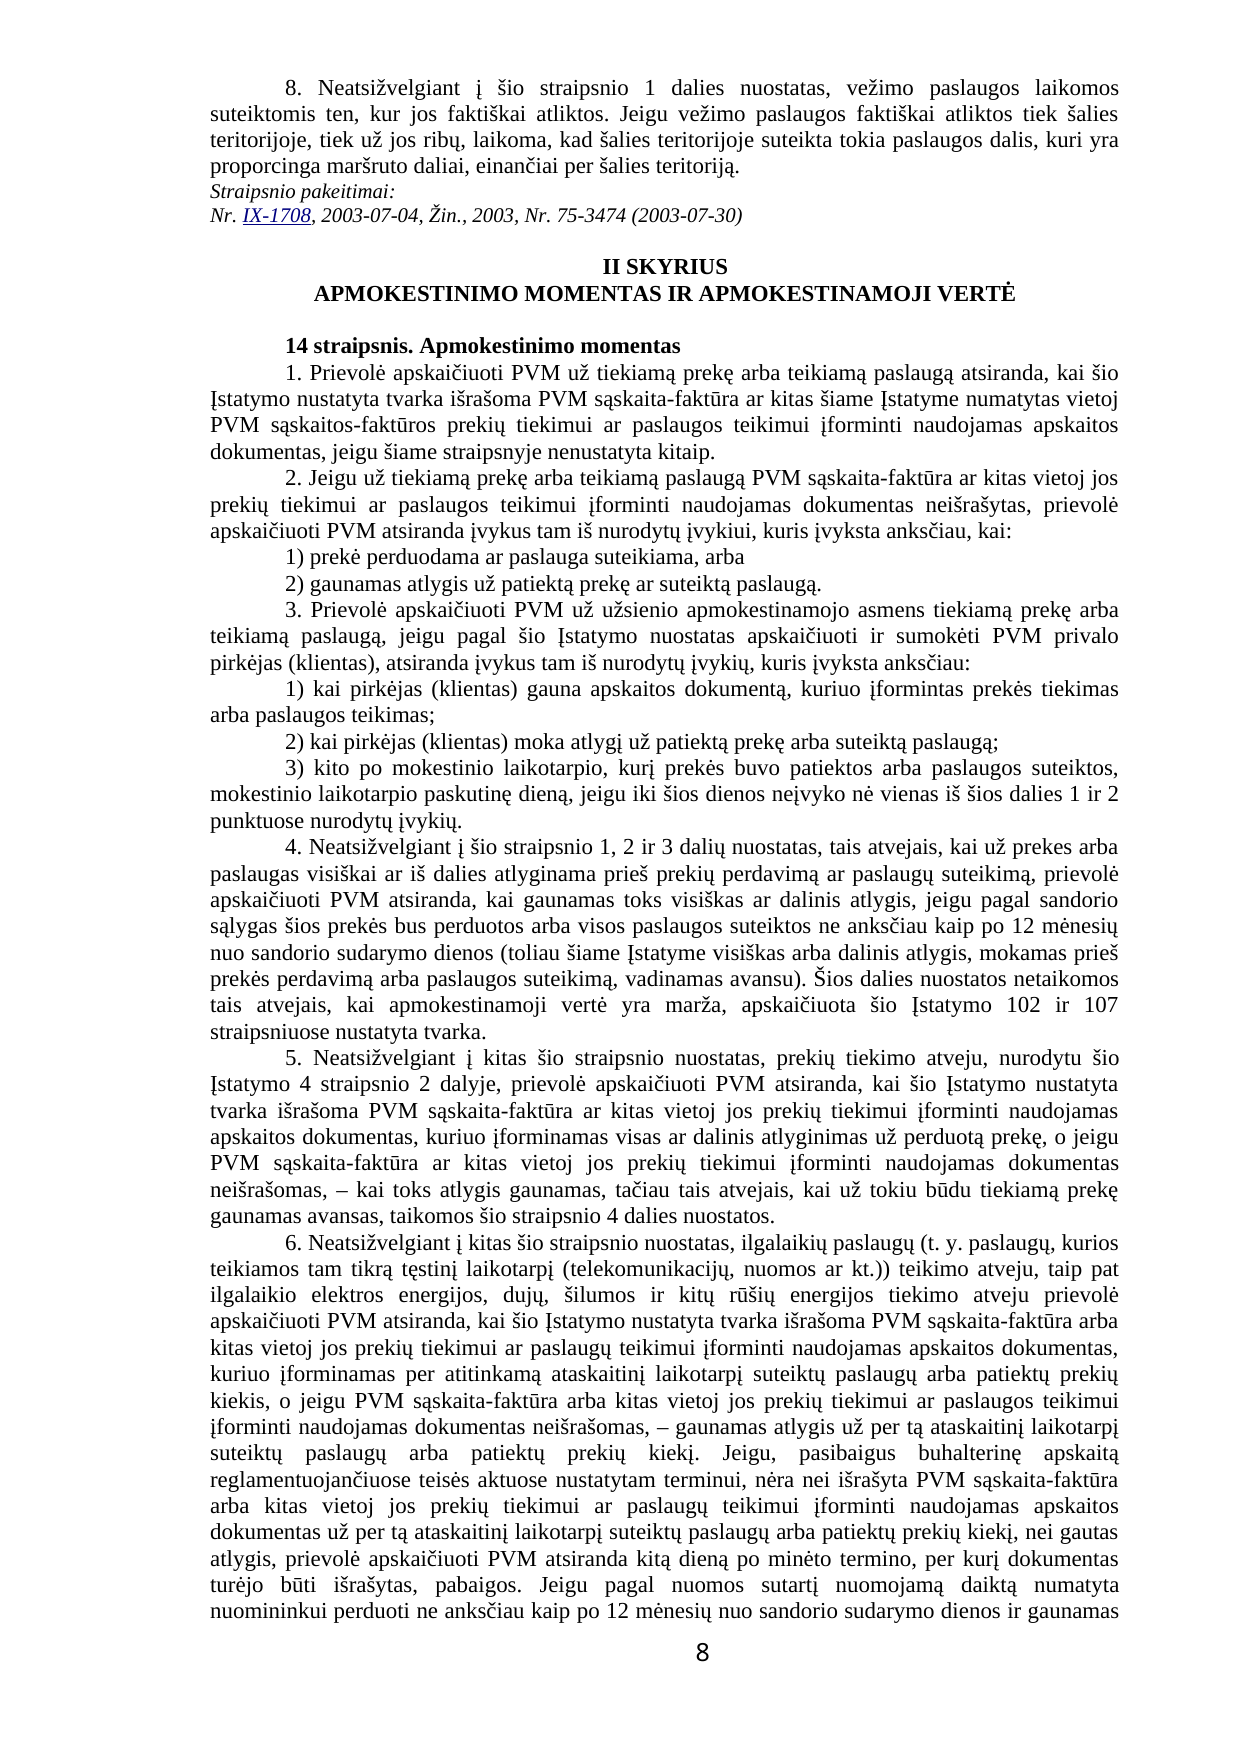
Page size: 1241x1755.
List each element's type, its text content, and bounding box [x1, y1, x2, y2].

text 8. Neatsižvelgiant į šio straipsnio 1 dalies nuostatas, vežimo paslaugos laikomos suteiktomis ten, kur jos faktiškai atliktos. Jeigu vežimo paslaugos faktiškai atliktos tiek šalies teritorijoje, tiek už jos ribų, laikoma, kad šalies teritorijoje suteikta tokia paslaugos dalis, kuri yra proporcinga maršruto daliai, einančiai per šalies teritoriją. [210, 73, 1120, 179]
text 2) gaunamas atlygis už patiektą prekę ar suteiktą paslaugą. [210, 570, 1120, 596]
text 2. Jeigu už tiekiamą prekę arba teikiamą paslaugą PVM sąskaita-faktūra ar kitas vietoj jos prekių tiekimui ar paslaugos teikimui įforminti naudojamas dokumentas neišrašytas, prievolė apskaičiuoti PVM atsiranda įvykus tam iš nurodytų įvykiui, kuris įvyksta anksčiau, kai: [210, 464, 1120, 543]
text 3) kito po mokestinio laikotarpio, kurį prekės buvo patiektos arba paslaugos suteiktos, mokestinio laikotarpio paskutinę dieną, jeigu iki šios dienos neįvyko nė vienas iš šios dalies 1 ir 2 punktuose nurodytų įvykių. [210, 754, 1120, 833]
text 14 straipsnis. Apmokestinimo momentas [210, 332, 1120, 359]
text 6. Neatsižvelgiant į kitas šio straipsnio nuostatas, ilgalaikių paslaugų (t. y. paslaugų, kurios teikiamos tam tikrą tęstinį laikotarpį (telekomunikacijų, nuomos ar kt.)) teikimo atveju, taip pat ilgalaikio elektros energijos, dujų, šilumos ir kitų rūšių energijos tiekimo atveju prievolė apskaičiuoti PVM atsiranda, kai šio Įstatymo nustatyta tvarka išrašoma PVM sąskaita-faktūra arba kitas vietoj jos prekių tiekimui ar paslaugų teikimui įforminti naudojamas apskaitos dokumentas, kuriuo įforminamas per atitinkamą ataskaitinį laikotarpį suteiktų paslaugų arba patiektų prekių kiekis, o jeigu PVM sąskaita-faktūra arba kitas vietoj jos prekių tiekimui ar paslaugos teikimui įforminti naudojamas dokumentas neišrašomas, – gaunamas atlygis už per tą ataskaitinį laikotarpį suteiktų paslaugų arba patiektų prekių kiekį. Jeigu, pasibaigus buhalterinę apskaitą reglamentuojančiuose teisės aktuose nustatytam terminui, nėra nei išrašyta PVM sąskaita-faktūra arba kitas vietoj jos prekių tiekimui ar paslaugų teikimui įforminti naudojamas apskaitos dokumentas už per tą ataskaitinį laikotarpį suteiktų paslaugų arba patiektų prekių kiekį, nei gautas atlygis, prievolė apskaičiuoti PVM atsiranda kitą dieną po minėto termino, per kurį dokumentas turėjo būti išrašytas, pabaigos. Jeigu pagal nuomos sutartį nuomojamą daiktą numatyta nuomininkui perduoti ne anksčiau kaip po 12 mėnesių nuo sandorio sudarymo dienos ir gaunamas [210, 1228, 1120, 1624]
subtitle APMOKESTINIMO MOMENTAS IR APMOKESTINAMOJI VERTĖ [210, 280, 1120, 306]
text 2) kai pirkėjas (klientas) moka atlygį už patiektą prekę arba suteiktą paslaugą; [210, 728, 1120, 754]
text Nr. IX-1708, 2003-07-04, Žin., 2003, Nr. 75-3474 (2003-07-30) [210, 203, 1120, 227]
text 5. Neatsižvelgiant į kitas šio straipsnio nuostatas, prekių tiekimo atveju, nurodytu šio Įstatymo 4 straipsnio 2 dalyje, prievolė apskaičiuoti PVM atsiranda, kai šio Įstatymo nustatyta tvarka išrašoma PVM sąskaita-faktūra ar kitas vietoj jos prekių tiekimui įforminti naudojamas apskaitos dokumentas, kuriuo įforminamas visas ar dalinis atlyginimas už perduotą prekę, o jeigu PVM sąskaita-faktūra ar kitas vietoj jos prekių tiekimui įforminti naudojamas dokumentas neišrašomas, – kai toks atlygis gaunamas, tačiau tais atvejais, kai už tokiu būdu tiekiamą prekę gaunamas avansas, taikomos šio straipsnio 4 dalies nuostatos. [210, 1044, 1120, 1228]
text Straipsnio pakeitimai: [210, 179, 1120, 203]
text 1) prekė perduodama ar paslauga suteikiama, arba [210, 543, 1120, 570]
text 1. Prievolė apskaičiuoti PVM už tiekiamą prekę arba teikiamą paslaugą atsiranda, kai šio Įstatymo nustatyta tvarka išrašoma PVM sąskaita-faktūra ar kitas šiame Įstatyme numatytas vietoj PVM sąskaitos-faktūros prekių tiekimui ar paslaugos teikimui įforminti naudojamas apskaitos dokumentas, jeigu šiame straipsnyje nenustatyta kitaip. [210, 359, 1120, 464]
text 3. Prievolė apskaičiuoti PVM už užsienio apmokestinamojo asmens tiekiamą prekę arba teikiamą paslaugą, jeigu pagal šio Įstatymo nuostatas apskaičiuoti ir sumokėti PVM privalo pirkėjas (klientas), atsiranda įvykus tam iš nurodytų įvykių, kuris įvyksta anksčiau: [210, 596, 1120, 675]
text 1) kai pirkėjas (klientas) gauna apskaitos dokumentą, kuriuo įformintas prekės tiekimas arba paslaugos teikimas; [210, 675, 1120, 728]
text 4. Neatsižvelgiant į šio straipsnio 1, 2 ir 3 dalių nuostatas, tais atvejais, kai už prekes arba paslaugas visiškai ar iš dalies atlyginama prieš prekių perdavimą ar paslaugų suteikimą, prievolė apskaičiuoti PVM atsiranda, kai gaunamas toks visiškas ar dalinis atlygis, jeigu pagal sandorio sąlygas šios prekės bus perduotos arba visos paslaugos suteiktos ne anksčiau kaip po 12 mėnesių nuo sandorio sudarymo dienos (toliau šiame Įstatyme visiškas arba dalinis atlygis, mokamas prieš prekės perdavimą arba paslaugos suteikimą, vadinamas avansu). Šios dalies nuostatos netaikomos tais atvejais, kai apmokestinamoji vertė yra marža, apskaičiuota šio Įstatymo 102 ir 107 straipsniuose nustatyta tvarka. [210, 833, 1120, 1044]
subtitle II SKYRIUS [210, 253, 1120, 280]
